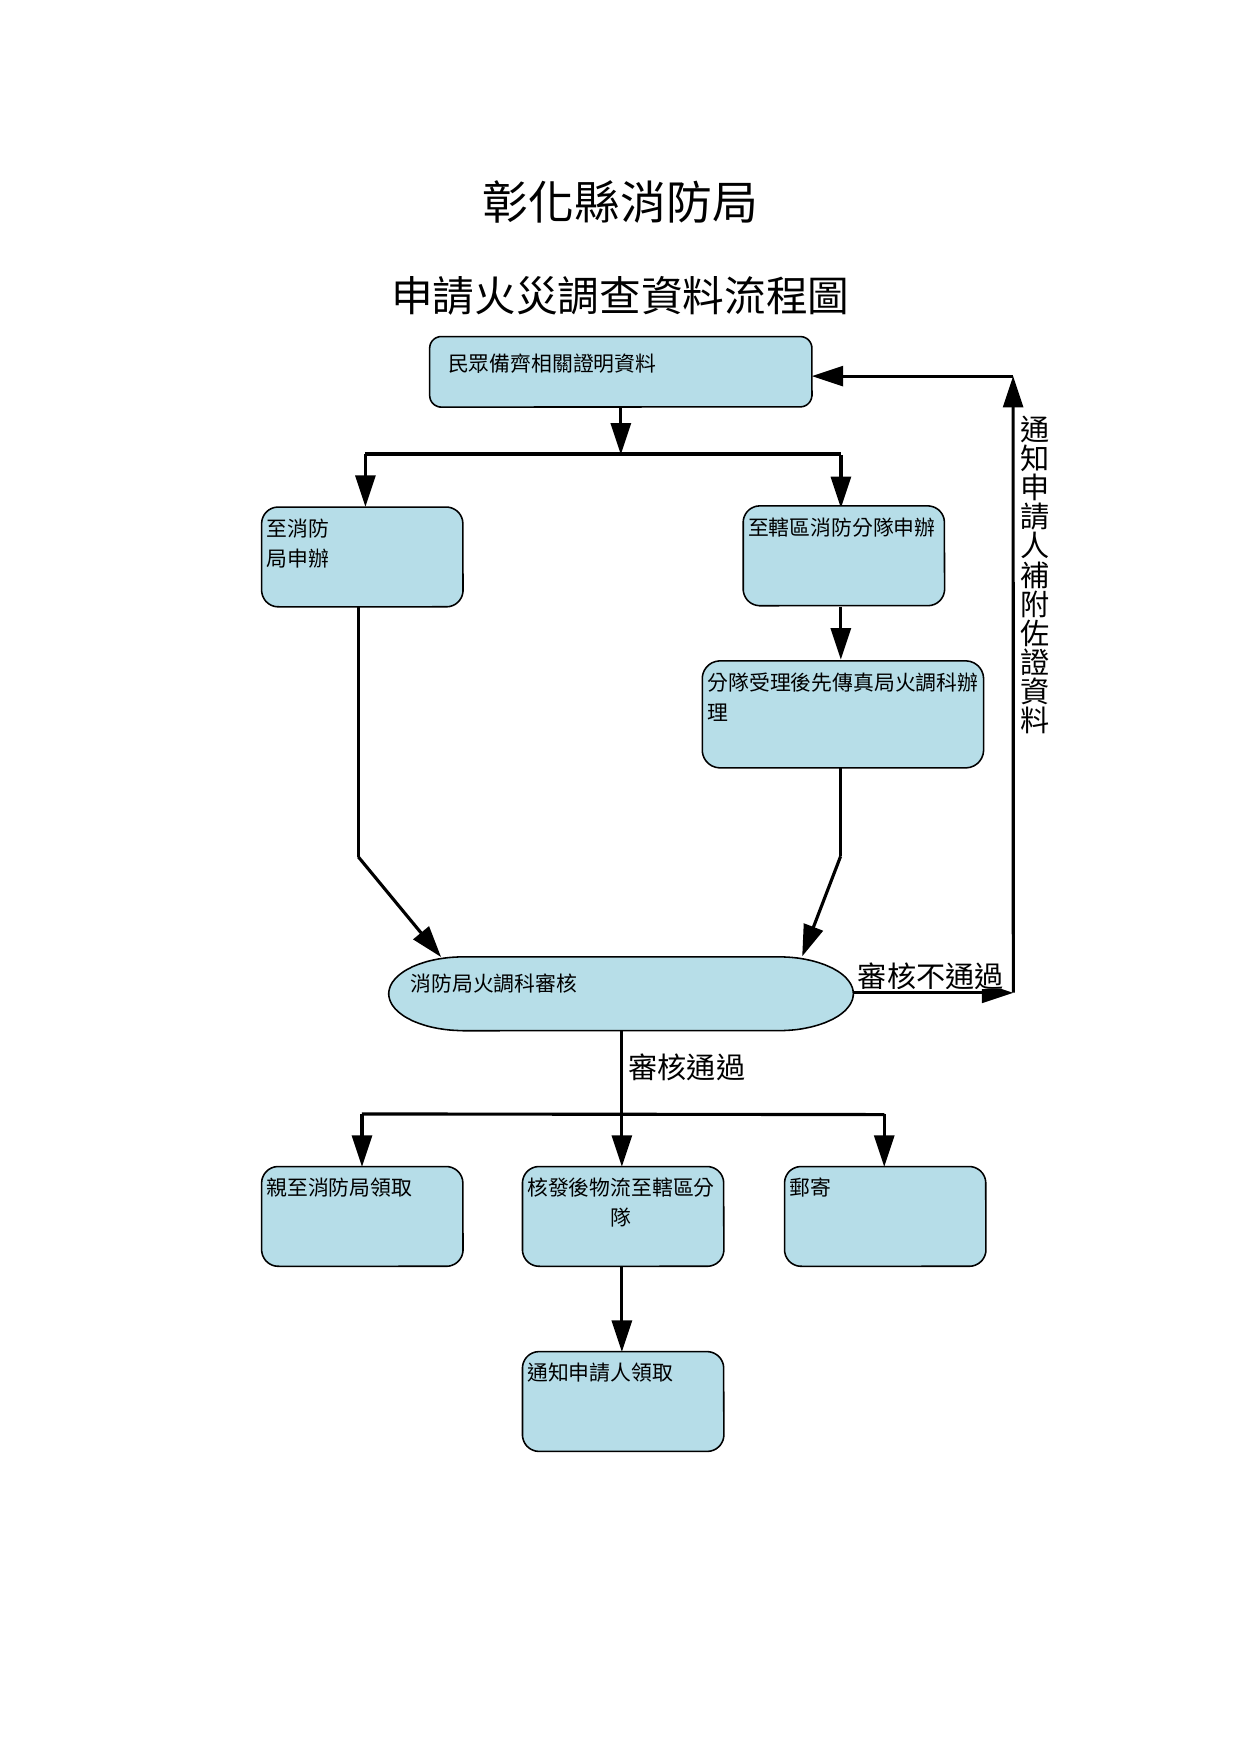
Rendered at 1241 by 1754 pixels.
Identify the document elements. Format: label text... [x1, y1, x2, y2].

text 審核不通過 [858, 953, 1008, 989]
text 彰化縣消防局 [118, 127, 1122, 252]
text 通知申請人補附佐證資料 [1017, 414, 1057, 750]
text 審核通過 [628, 1045, 757, 1085]
text 申請火災調查資料流程圖 [118, 252, 1122, 314]
